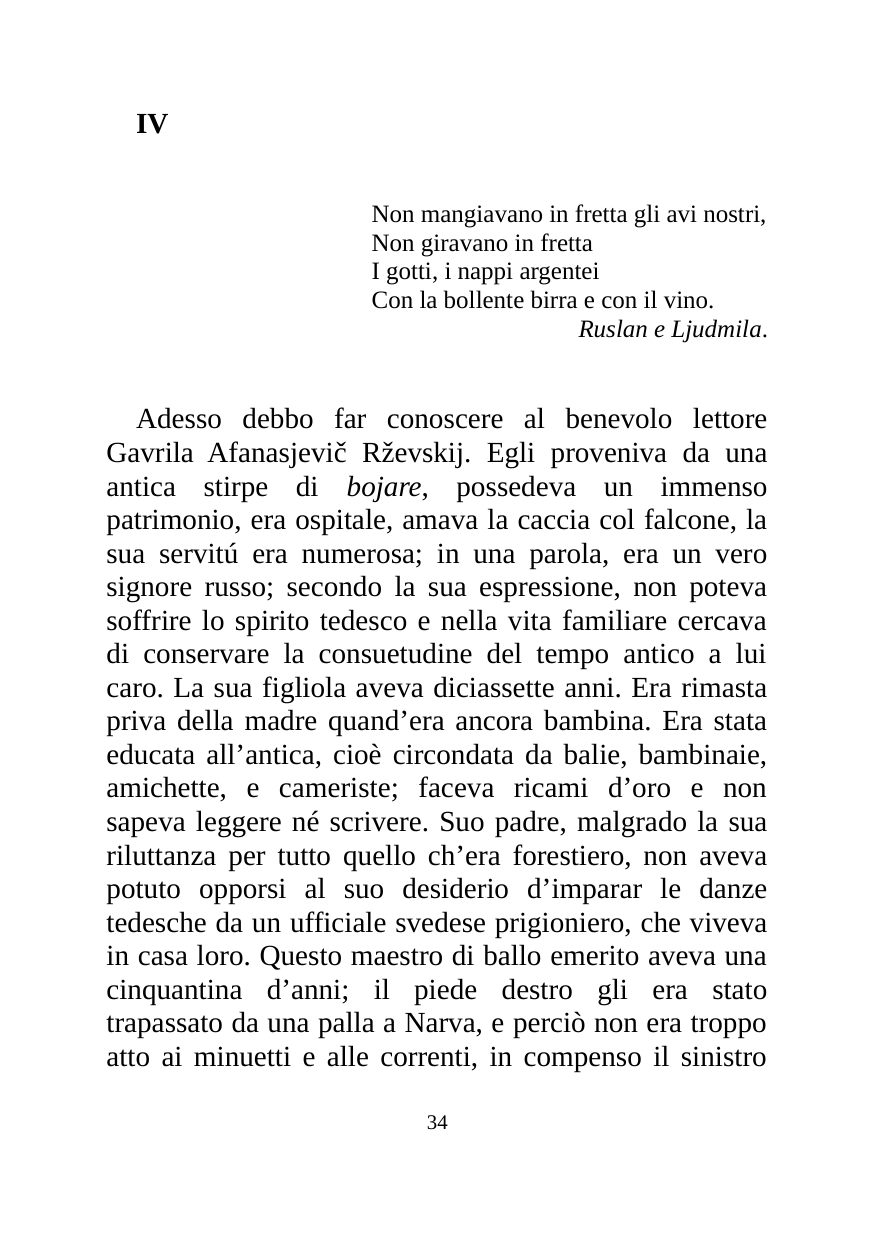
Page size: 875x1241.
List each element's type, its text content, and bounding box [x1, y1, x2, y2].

text Ruslan e Ljudmila. [371, 314, 768, 343]
text Non mangiavano in fretta gli avi nostri, Non giravano in fretta I gotti, i nappi argentei Con la bollente birra e con il vino. [371, 199, 768, 314]
subtitle IV [106, 106, 768, 140]
text Adesso debbo far conoscere al benevolo lettore Gavrila Afanasjevič Rževskij. Egli proveniva da una antica stirpe di bojare, possedeva un immenso patrimonio, era ospitale, amava la caccia col falcone, la sua servitú era numerosa; in una parola, era un vero signore russo; secondo la sua espressione, non poteva soffrire lo spirito tedesco e nella vita familiare cercava di conservare la consuetudine del tempo antico a lui caro. La sua figliola aveva diciassette anni. Era rimasta priva della madre quand’era ancora bambina. Era stata educata all’antica, cioè circondata da balie, bambinaie, amichette, e cameriste; faceva ricami d’oro e non sapeva leggere né scrivere. Suo padre, malgrado la sua riluttanza per tutto quello ch’era forestiero, non aveva potuto opporsi al suo desiderio d’imparar le danze tedesche da un ufficiale svedese prigioniero, che viveva in casa loro. Questo maestro di ballo emerito aveva una cinquantina d’anni; il piede destro gli era stato trapassato da una palla a Narva, e perciò non era troppo atto ai minuetti e alle correnti, in compenso il sinistro [106, 402, 768, 1072]
